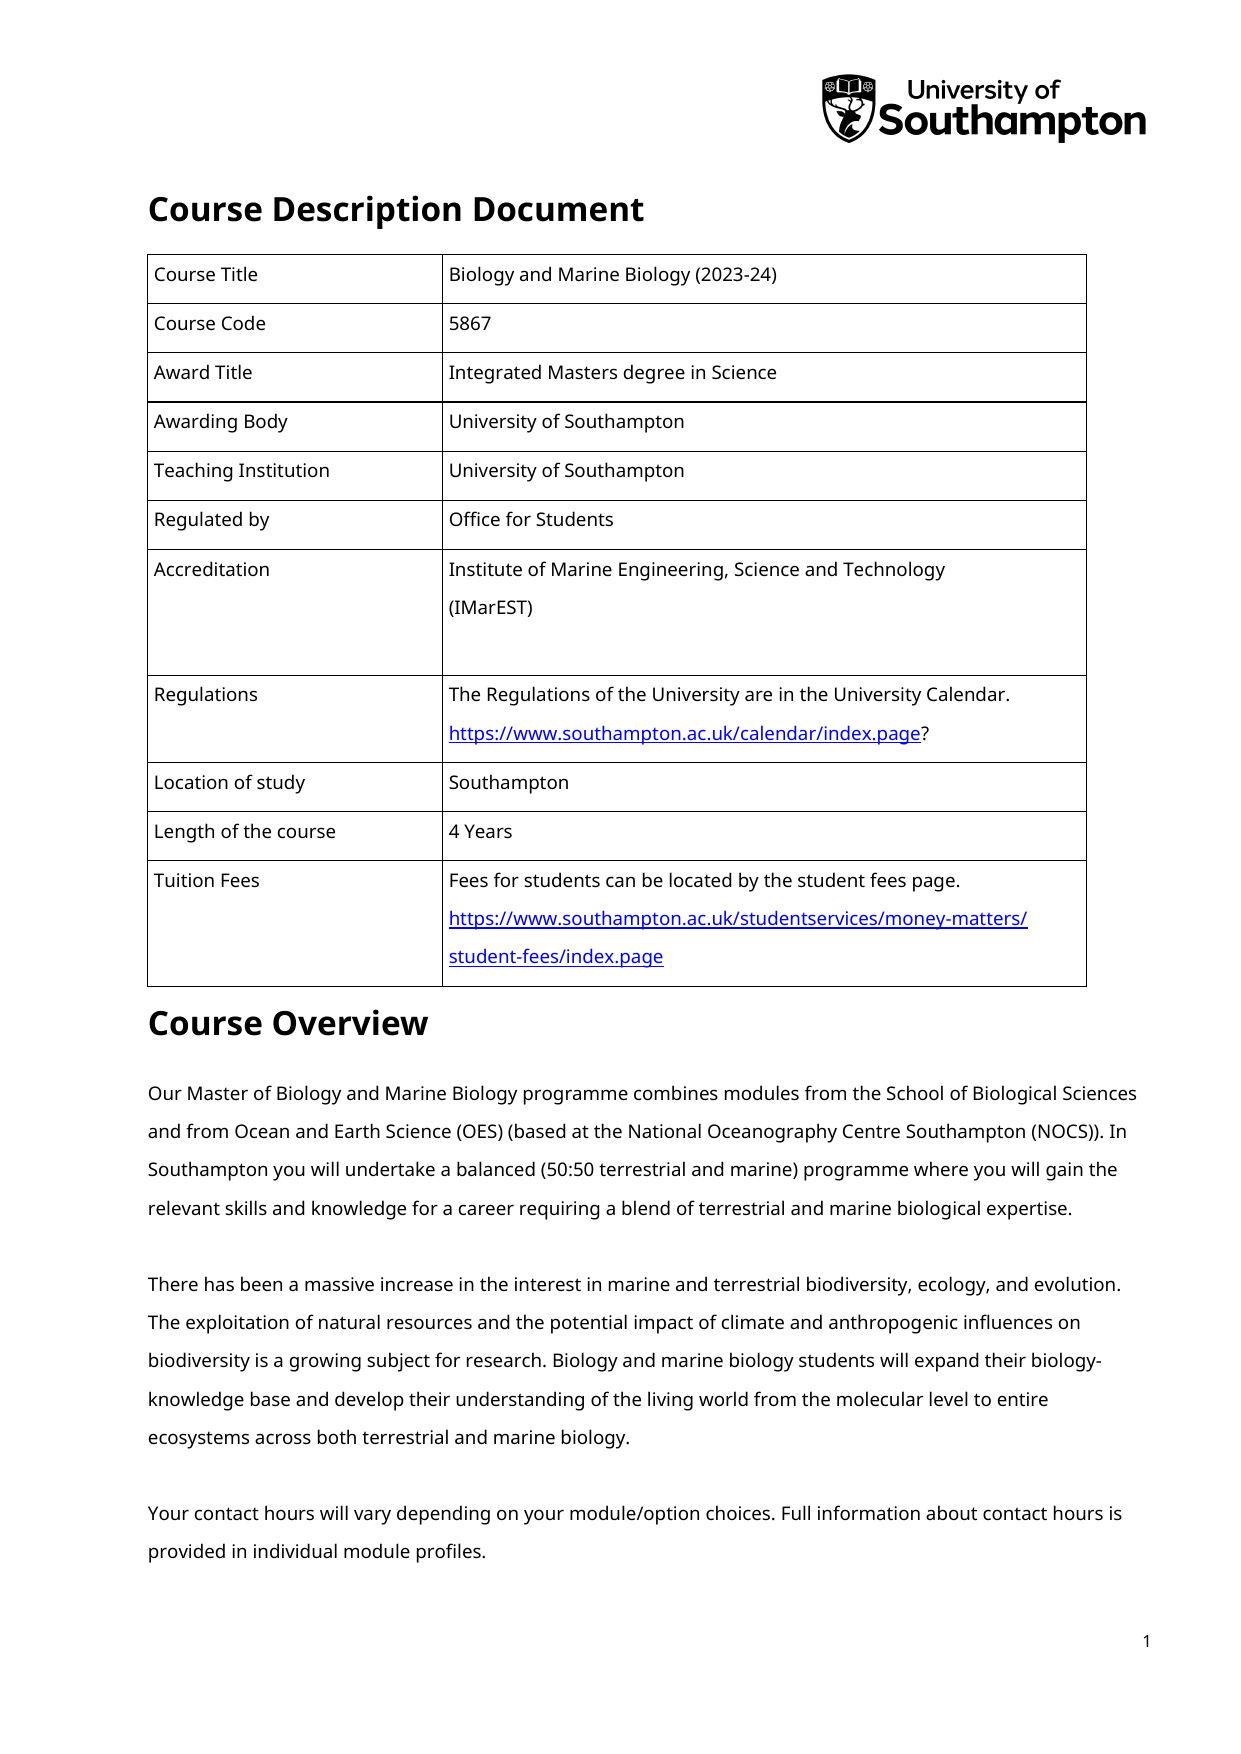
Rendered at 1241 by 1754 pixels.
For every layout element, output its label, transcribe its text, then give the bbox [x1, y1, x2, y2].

table_cell Southampton [443, 763, 1086, 811]
table_cell The Regulations of the University are in the University Calendar. https://www.southampton.ac.uk/calendar/index.page? [443, 676, 1086, 762]
table_cell Integrated Masters degree in Science [443, 353, 1086, 401]
subtitle Course Overview [148, 999, 1152, 1045]
subtitle Course Description Document [148, 186, 1152, 231]
table_cell Regulations [148, 676, 442, 762]
table_cell Award Title [148, 353, 442, 401]
table_cell Length of the course [148, 812, 442, 860]
table_cell Regulated by [148, 501, 442, 549]
table_cell Teaching Institution [148, 452, 442, 500]
table_cell Tuition Fees [148, 861, 442, 986]
table_header Course Title [148, 255, 442, 303]
table_cell 5867 [443, 304, 1086, 352]
table_cell Course Code [148, 304, 442, 352]
table_cell University of Southampton [443, 452, 1086, 500]
table_cell University of Southampton [443, 403, 1086, 451]
table_cell Location of study [148, 763, 442, 811]
table_cell Accreditation [148, 550, 442, 674]
table_cell Institute of Marine Engineering, Science and Technology (IMarEST) [443, 550, 1086, 674]
table_cell Awarding Body [148, 403, 442, 451]
table_header Biology and Marine Biology (2023-24) [443, 255, 1086, 303]
table_cell 4 Years [443, 812, 1086, 860]
table_cell Office for Students [443, 501, 1086, 549]
table_cell Fees for students can be located by the student fees page. https://www.southampton.ac.uk/studentservices/money-matters/student-fees/index.page [443, 861, 1086, 986]
text Our Master of Biology and Marine Biology programme combines modules from the School of Biological Sciences and from Ocean and Earth Science (OES) (based at the National Oceanography Centre Southampton (NOCS)). In Southampton you will undertake a balanced (50:50 terrestrial and marine) programme where you will gain the relevant skills and knowledge for a career requiring a blend of terrestrial and marine biological expertise. There has been a massive increase in the interest in marine and terrestrial biodiversity, ecology, and evolution. The exploitation of natural resources and the potential impact of climate and anthropogenic influences on biodiversity is a growing subject for research. Biology and marine biology students will expand their biology-knowledge base and develop their understanding of the living world from the molecular level to entire ecosystems across both terrestrial and marine biology. Your contact hours will vary depending on your module/option choices. Full information about contact hours is provided in individual module profiles. [148, 1080, 1145, 1564]
